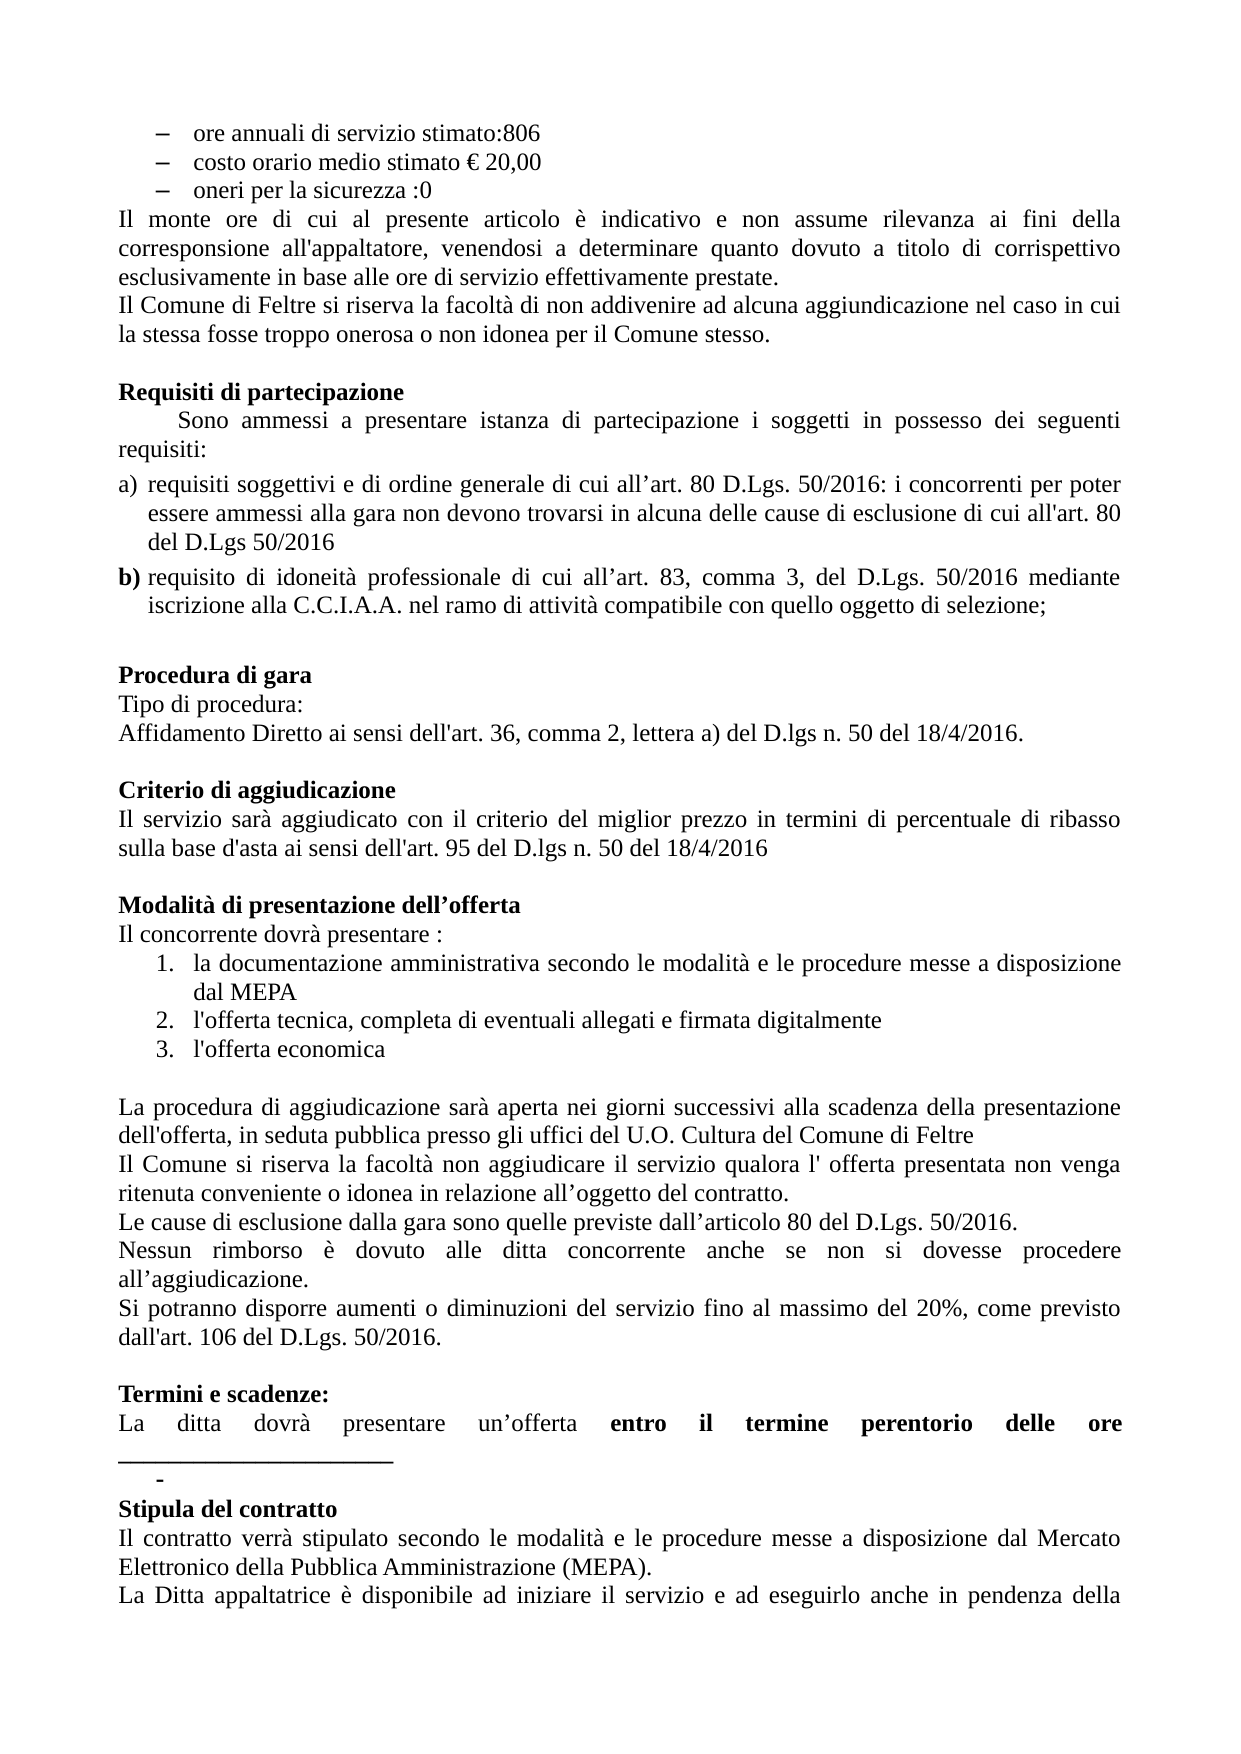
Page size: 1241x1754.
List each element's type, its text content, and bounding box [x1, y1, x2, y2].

text Stipula del contratto [118, 1494, 1122, 1523]
text Il Comune di Feltre si riserva la facoltà di non addivenire ad alcuna aggiundicazione nel caso in cui la stessa fosse troppo onerosa o non idonea per il Comune stesso. [118, 291, 1122, 348]
text Il servizio sarà aggiudicato con il criterio del miglior prezzo in termini di percentuale di ribasso sulla base d'asta ai sensi dell'art. 95 del D.lgs n. 50 del 18/4/2016 [118, 804, 1122, 862]
text Il contratto verrà stipulato secondo le modalità e le procedure messe a disposizione dal Mercato Elettronico della Pubblica Amministrazione (MEPA). [118, 1523, 1122, 1581]
text Modalità di presentazione dell’offerta [118, 891, 1122, 919]
text a) requisiti soggettivi e di ordine generale di cui all’art. 80 D.Lgs. 50/2016: i concorrenti per poter essere ammessi alla gara non devono trovarsi in alcuna delle cause di esclusione di cui all'art. 80 del D.Lgs 50/2016 [118, 469, 1122, 556]
text Il monte ore di cui al presente articolo è indicativo e non assume rilevanza ai fini della corresponsione all'appaltatore, venendosi a determinare quanto dovuto a titolo di corrispettivo esclusivamente in base alle ore di servizio effettivamente prestate. [118, 204, 1122, 291]
text Il concorrente dovrà presentare : [118, 919, 1122, 948]
text Il Comune si riserva la facoltà non aggiudicare il servizio qualora l' offerta presentata non venga ritenuta conveniente o idonea in relazione all’oggetto del contratto. [118, 1149, 1122, 1207]
text Termini e scadenze: [118, 1379, 1122, 1408]
text Nessun rimborso è dovuto alle ditta concorrente anche se non si dovesse procedere all’aggiudicazione. [118, 1236, 1122, 1293]
list l'offerta economica [156, 1034, 1122, 1063]
text b) requisito di idoneità professionale di cui all’art. 83, comma 3, del D.Lgs. 50/2016 mediante iscrizione alla C.C.I.A.A. nel ramo di attività compatibile con quello oggetto di selezione; [118, 562, 1122, 619]
text La ditta dovrà presentare un’offerta entro il termine perentorio delle ore ______________________ [118, 1408, 1122, 1466]
list oneri per la sicurezza :0 [156, 176, 1122, 204]
list l'offerta tecnica, completa di eventuali allegati e firmata digitalmente [156, 1006, 1122, 1034]
list la documentazione amministrativa secondo le modalità e le procedure messe a disposizione dal MEPA [156, 948, 1122, 1006]
text Si potranno disporre aumenti o diminuzioni del servizio fino al massimo del 20%, come previsto dall'art. 106 del D.Lgs. 50/2016. [118, 1293, 1122, 1351]
text Le cause di esclusione dalla gara sono quelle previste dall’articolo 80 del D.Lgs. 50/2016. [118, 1207, 1122, 1236]
text Requisiti di partecipazione [118, 377, 1122, 406]
text La procedura di aggiudicazione sarà aperta nei giorni successivi alla scadenza della presentazione dell'offerta, in seduta pubblica presso gli uffici del U.O. Cultura del Comune di Feltre [118, 1092, 1122, 1149]
text La Ditta appaltatrice è disponibile ad iniziare il servizio e ad eseguirlo anche in pendenza della [118, 1581, 1122, 1609]
list ore annuali di servizio stimato:806 [156, 118, 1122, 147]
text Affidamento Diretto ai sensi dell'art. 36, comma 2, lettera a) del D.lgs n. 50 del 18/4/2016. [118, 718, 1122, 747]
text Criterio di aggiudicazione [118, 776, 1122, 804]
text Procedura di gara [118, 661, 1122, 689]
text Tipo di procedura: [118, 689, 1122, 718]
text Sono ammessi a presentare istanza di partecipazione i soggetti in possesso dei seguenti requisiti: [118, 406, 1122, 463]
list costo orario medio stimato € 20,00 [156, 147, 1122, 176]
